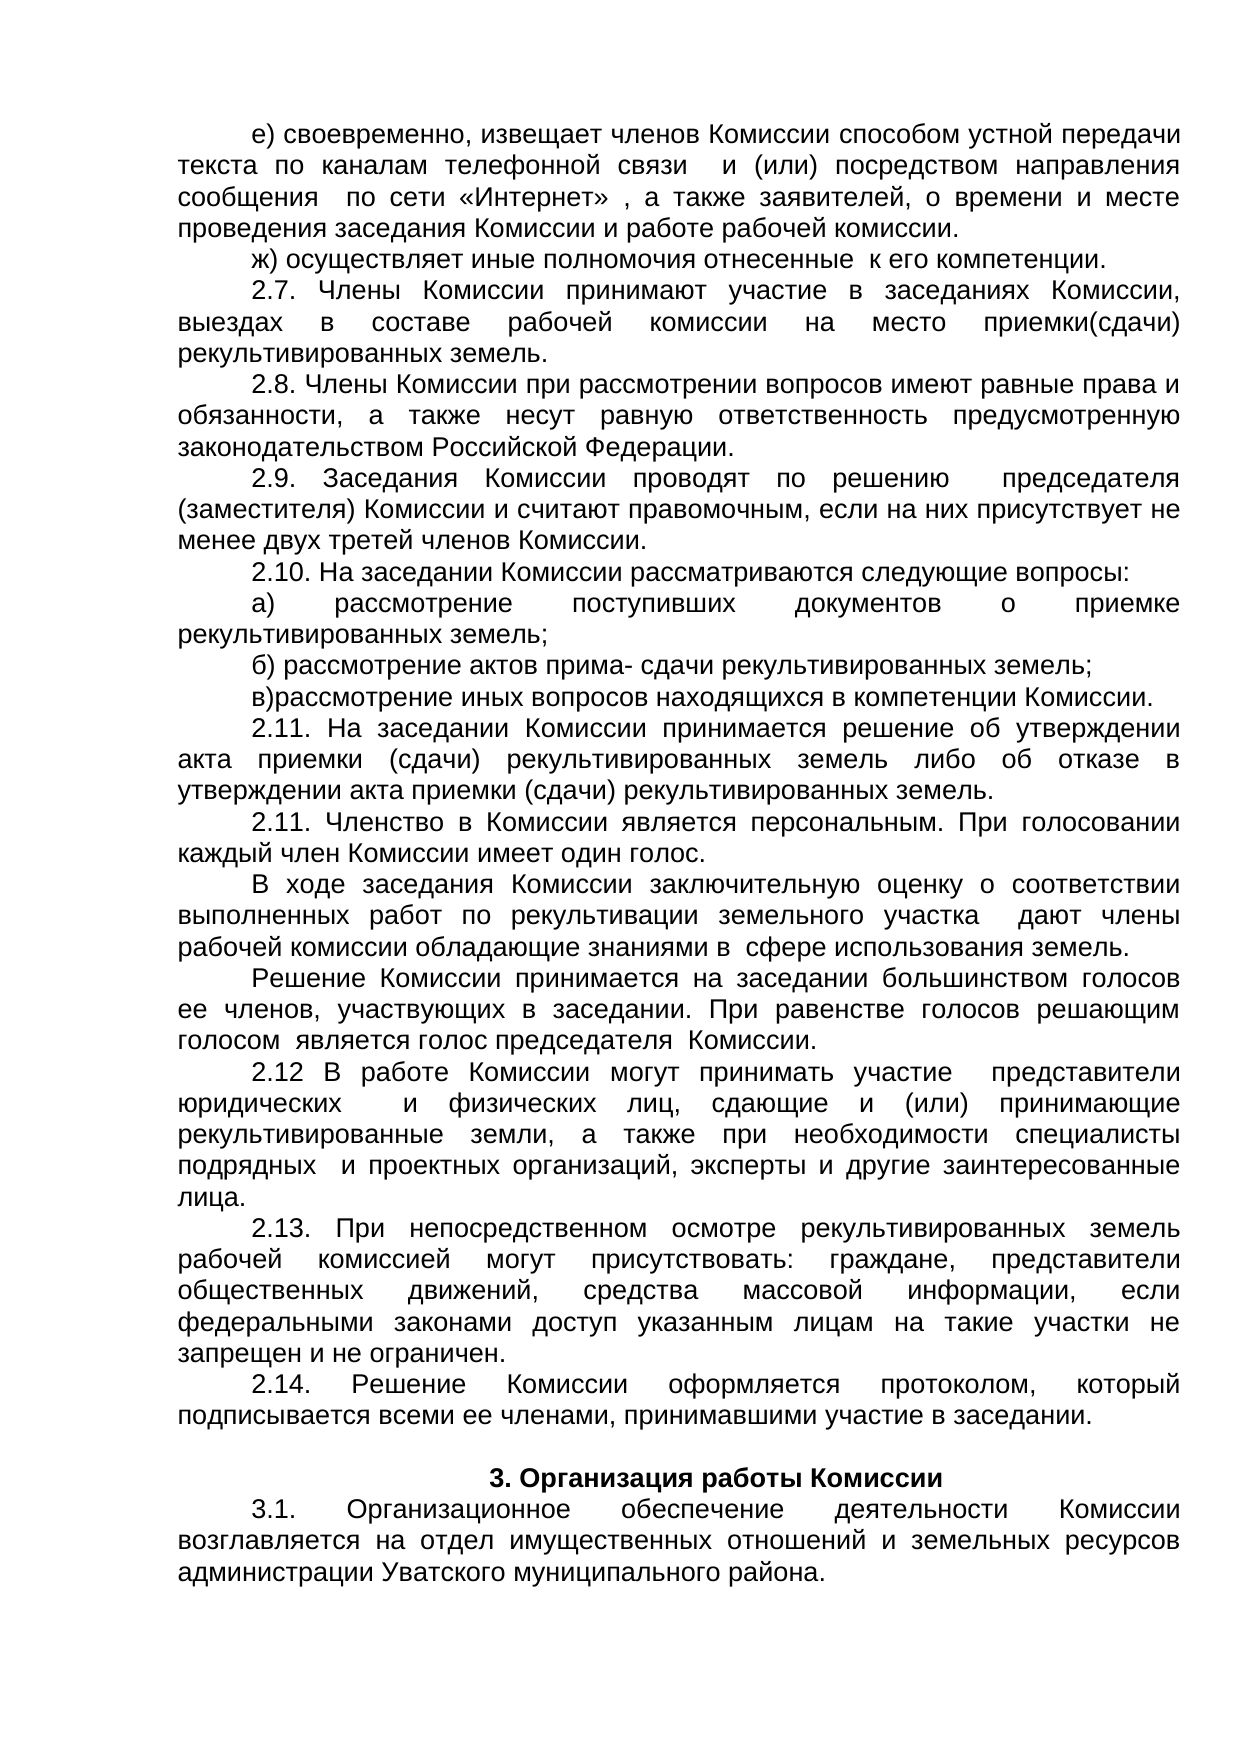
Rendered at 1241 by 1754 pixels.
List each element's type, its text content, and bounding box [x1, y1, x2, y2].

text б) рассмотрение актов прима- сдачи рекультивированных земель; [177, 649, 1181, 681]
text 2.12 В работе Комиссии могут принимать участие представители юридических и физических лиц, сдающие и (или) принимающие рекультивированные земли, а также при необходимости специалисты подрядных и проектных организаций, эксперты и другие заинтересованные лица. [177, 1056, 1181, 1212]
text 2.9. Заседания Комиссии проводят по решению председателя (заместителя) Комиссии и считают правомочным, если на них присутствует не менее двух третей членов Комиссии. [177, 462, 1181, 556]
text 2.13. При непосредственном осмотре рекультивированных земель рабочей комиссией могут присутствовать: граждане, представители общественных движений, средства массовой информации, если федеральными законами доступ указанным лицам на такие участки не запрещен и не ограничен. [177, 1212, 1181, 1368]
text 2.7. Члены Комиссии принимают участие в заседаниях Комиссии, выездах в составе рабочей комиссии на место приемки(сдачи) рекультивированных земель. [177, 274, 1181, 368]
text 2.11. Членство в Комиссии является персональным. При голосовании каждый член Комиссии имеет один голос. [177, 806, 1181, 868]
text В ходе заседания Комиссии заключительную оценку о соответствии выполненных работ по рекультивации земельного участка дают члены рабочей комиссии обладающие знаниями в сфере использования земель. [177, 868, 1181, 962]
text 2.8. Члены Комиссии при рассмотрении вопросов имеют равные права и обязанности, а также несут равную ответственность предусмотренную законодательством Российской Федерации. [177, 368, 1181, 462]
text 3.1. Организационное обеспечение деятельности Комиссии возглавляется на отдел имущественных отношений и земельных ресурсов администрации Уватского муниципального района. [177, 1493, 1181, 1587]
text 2.11. На заседании Комиссии принимается решение об утверждении акта приемки (сдачи) рекультивированных земель либо об отказе в утверждении акта приемки (сдачи) рекультивированных земель. [177, 712, 1181, 806]
text Решение Комиссии принимается на заседании большинством голосов ее членов, участвующих в заседании. При равенстве голосов решающим голосом является голос председателя Комиссии. [177, 962, 1181, 1056]
text в)рассмотрение иных вопросов находящихся в компетенции Комиссии. [177, 681, 1181, 712]
text е) своевременно, извещает членов Комиссии способом устной передачи текста по каналам телефонной связи и (или) посредством направления сообщения по сети «Интернет» , а также заявителей, о времени и месте проведения заседания Комиссии и работе рабочей комиссии. [177, 118, 1181, 243]
text 2.10. На заседании Комиссии рассматриваются следующие вопросы: [177, 556, 1181, 587]
text ж) осуществляет иные полномочия отнесенные к его компетенции. [177, 243, 1181, 274]
text 3. Организация работы Комиссии [177, 1462, 1181, 1493]
text а) рассмотрение поступивших документов о приемке рекультивированных земель; [177, 587, 1181, 649]
text 2.14. Решение Комиссии оформляется протоколом, который подписывается всеми ее членами, принимавшими участие в заседании. [177, 1368, 1181, 1431]
